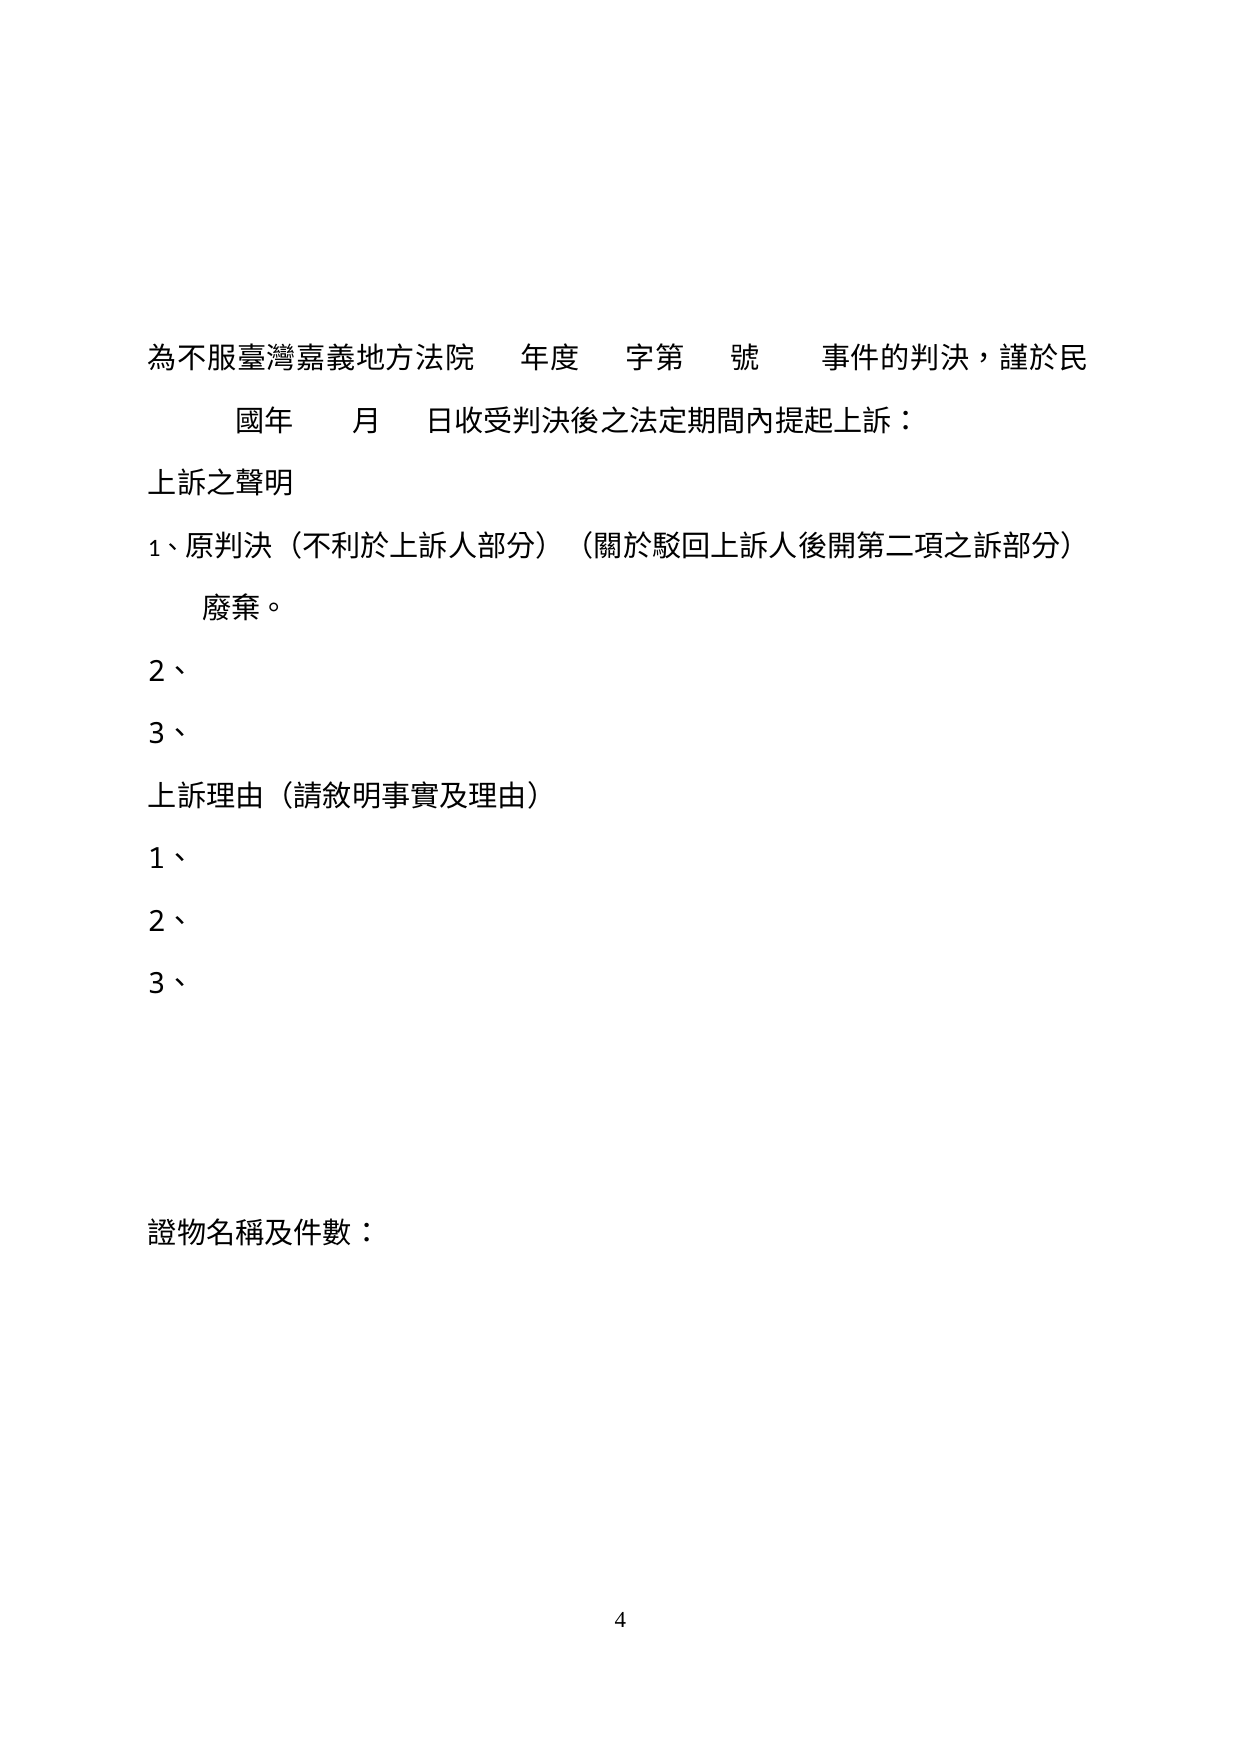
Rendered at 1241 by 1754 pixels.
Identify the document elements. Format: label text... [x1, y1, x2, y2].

text 上訴理由（請敘明事實及理由） [148, 752, 1092, 814]
text 上訴之聲明 [148, 439, 1092, 502]
text 為不服臺灣嘉義地方法院 年度 字第 號 事件的判決，謹於民國年 月 日收受判決後之法定期間內提起上訴： [148, 314, 1092, 439]
text 證物名稱及件數： [148, 1189, 1092, 1252]
list 原判決（不利於上訴人部分）（關於駁回上訴人後開第二項之訴部分）廢棄。 [148, 502, 1092, 627]
